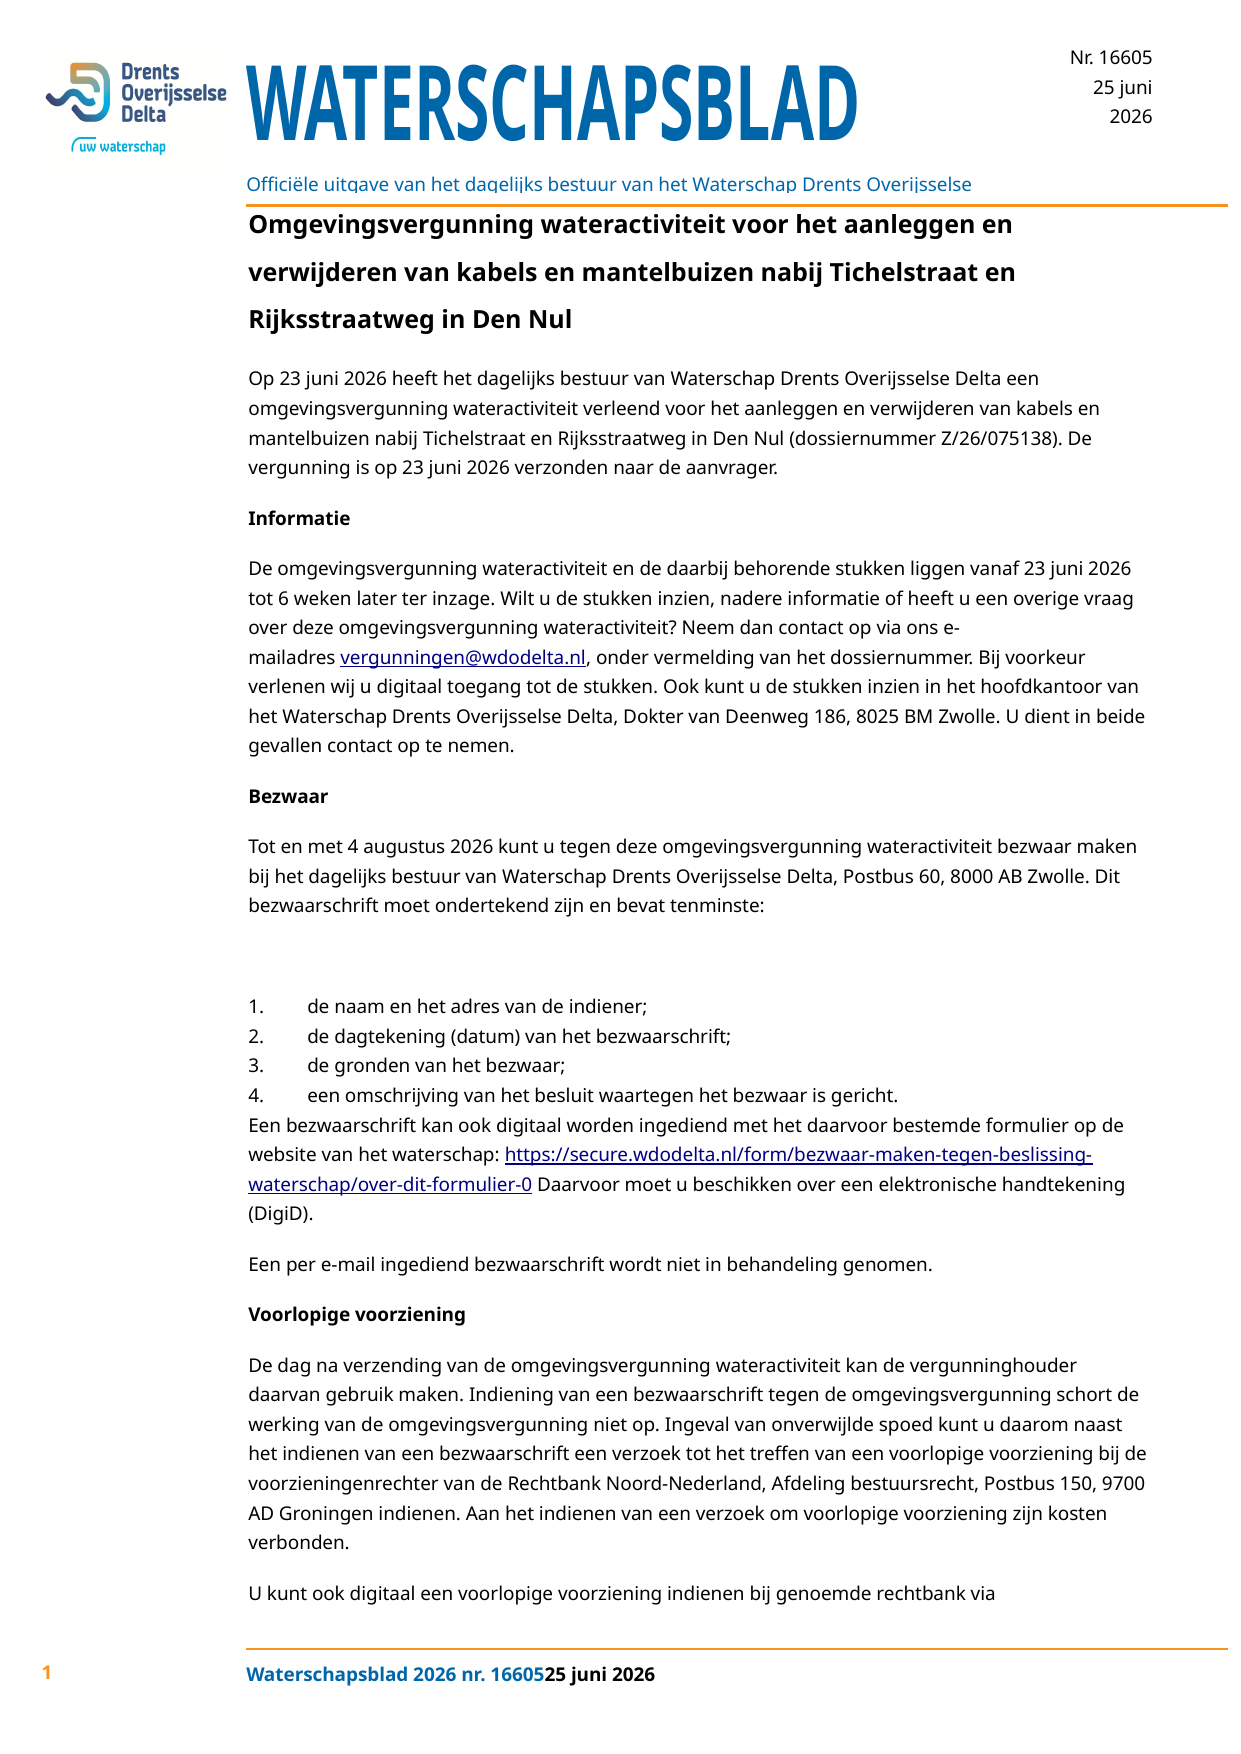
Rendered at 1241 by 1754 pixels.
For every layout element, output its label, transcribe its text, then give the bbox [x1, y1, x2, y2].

list de gronden van het bezwaar; [248, 1053, 1152, 1078]
text U kunt ook digitaal een voorlopige voorziening indienen bij genoemde rechtbank via [248, 1580, 1152, 1605]
text Een bezwaarschrift kan ook digitaal worden ingediend met het daarvoor bestemde formulier op de website van het waterschap: https://secure.wdodelta.nl/form/bezwaar-maken-tegen-beslissing-waterschap/over-dit-formulier-0 Daarvoor moet u beschikken over een elektronische handtekening (DigiD). [248, 1112, 1152, 1226]
text Tot en met 4 augustus 2026 kunt u tegen deze omgevingsvergunning wateractiviteit bezwaar maken bij het dagelijks bestuur van Waterschap Drents Overijsselse Delta, Postbus 60, 8000 AB Zwolle. Dit bezwaarschrift moet ondertekend zijn en bevat tenminste: [248, 833, 1152, 918]
text Omgevingsvergunning wateractiviteit voor het aanleggen en verwijderen van kabels en mantelbuizen nabij Tichelstraat en Rijksstraatweg in Den Nul [248, 207, 1152, 336]
picture [41, 47, 231, 172]
list de naam en het adres van de indiener; [248, 993, 1152, 1019]
text De dag na verzending van de omgevingsvergunning wateractiviteit kan de vergunninghouder daarvan gebruik maken. Indiening van een bezwaarschrift tegen de omgevingsvergunning schort de werking van de omgevingsvergunning niet op. Ingeval van onverwijlde spoed kunt u daarom naast het indienen van een bezwaarschrift een verzoek tot het treffen van een voorlopige voorziening bij de voorzieningenrechter van de Rechtbank Noord-Nederland, Afdeling bestuursrecht, Postbus 150, 9700 AD Groningen indienen. Aan het indienen van een verzoek om voorlopige voorziening zijn kosten verbonden. [248, 1352, 1152, 1555]
text Een per e-mail ingediend bezwaarschrift wordt niet in behandeling genomen. [248, 1251, 1152, 1277]
text De omgevingsvergunning wateractiviteit en de daarbij behorende stukken liggen vanaf 23 juni 2026 tot 6 weken later ter inzage. Wilt u de stukken inzien, nadere informatie of heeft u een overige vraag over deze omgevingsvergunning wateractiviteit? Neem dan contact op via ons e-mailadres vergunningen@wdodelta.nl, onder vermelding van het dossiernummer. Bij voorkeur verlenen wij u digitaal toegang tot de stukken. Ook kunt u de stukken inzien in het hoofdkantoor van het Waterschap Drents Overijsselse Delta, Dokter van Deenweg 186, 8025 BM Zwolle. U dient in beide gevallen contact op te nemen. [248, 555, 1152, 758]
list de dagtekening (datum) van het bezwaarschrift; [248, 1023, 1152, 1049]
text Informatie [248, 505, 1152, 530]
list een omschrijving van het besluit waartegen het bezwaar is gericht. [248, 1082, 1152, 1108]
text Voorlopige voorziening [248, 1301, 1152, 1327]
text Op 23 juni 2026 heeft het dagelijks bestuur van Waterschap Drents Overijsselse Delta een omgevingsvergunning wateractiviteit verleend voor het aanleggen en verwijderen van kabels en mantelbuizen nabij Tichelstraat en Rijksstraatweg in Den Nul (dossiernummer Z/26/075138). De vergunning is op 23 juni 2026 verzonden naar de aanvrager. [248, 366, 1152, 480]
text Bezwaar [248, 783, 1152, 809]
